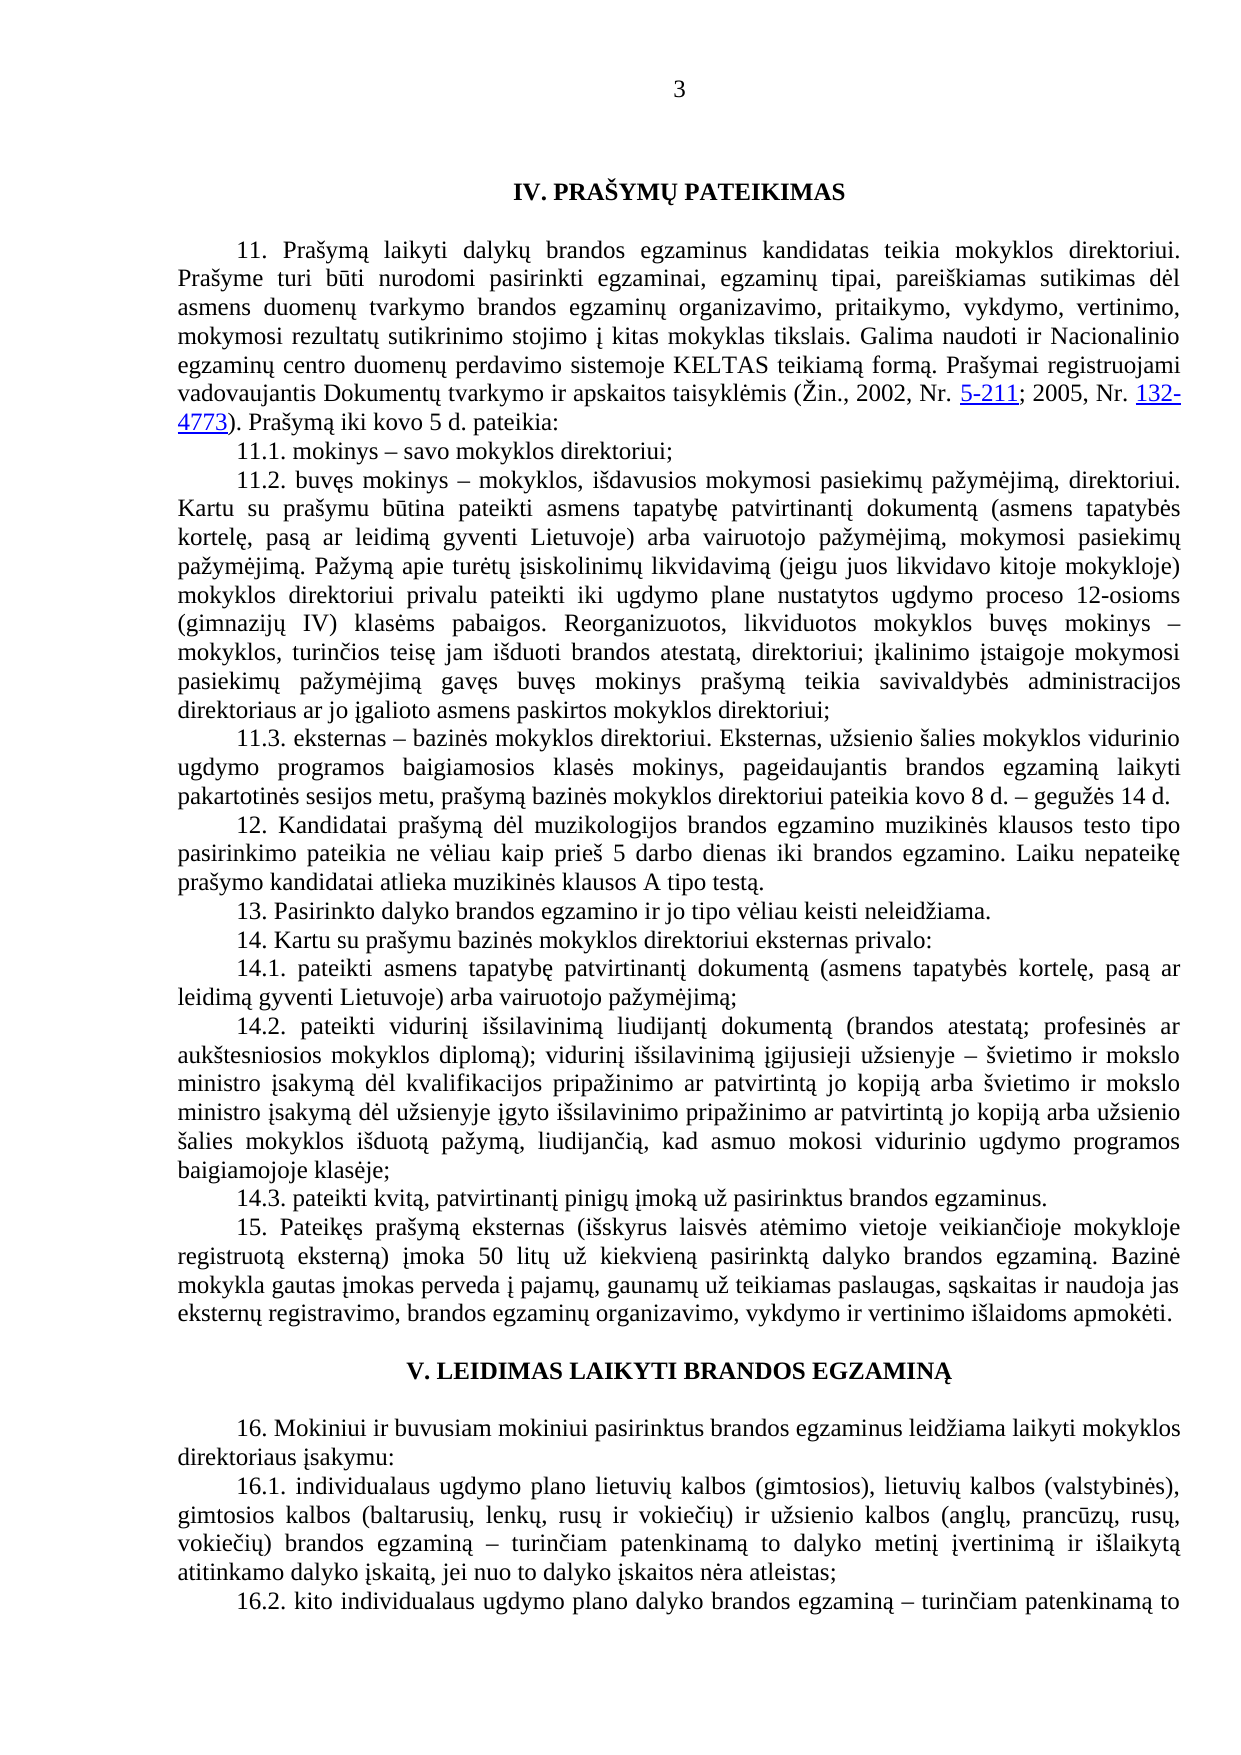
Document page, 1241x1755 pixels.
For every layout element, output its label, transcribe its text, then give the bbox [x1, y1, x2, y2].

text 11.2. buvęs mokinys – mokyklos, išdavusios mokymosi pasiekimų pažymėjimą, direktoriui. Kartu su prašymu būtina pateikti asmens tapatybę patvirtinantį dokumentą (asmens tapatybės kortelę, pasą ar leidimą gyventi Lietuvoje) arba vairuotojo pažymėjimą, mokymosi pasiekimų pažymėjimą. Pažymą apie turėtų įsiskolinimų likvidavimą (jeigu juos likvidavo kitoje mokykloje) mokyklos direktoriui privalu pateikti iki ugdymo plane nustatytos ugdymo proceso 12-osioms (gimnazijų IV) klasėms pabaigos. Reorganizuotos, likviduotos mokyklos buvęs mokinys – mokyklos, turinčios teisę jam išduoti brandos atestatą, direktoriui; įkalinimo įstaigoje mokymosi pasiekimų pažymėjimą gavęs buvęs mokinys prašymą teikia savivaldybės administracijos direktoriaus ar jo įgalioto asmens paskirtos mokyklos direktoriui; [177, 465, 1181, 723]
text 14.3. pateikti kvitą, patvirtinantį pinigų įmoką už pasirinktus brandos egzaminus. [177, 1183, 1181, 1212]
text 11. Prašymą laikyti dalykų brandos egzaminus kandidatas teikia mokyklos direktoriui. Prašyme turi būti nurodomi pasirinkti egzaminai, egzaminų tipai, pareiškiamas sutikimas dėl asmens duomenų tvarkymo brandos egzaminų organizavimo, pritaikymo, vykdymo, vertinimo, mokymosi rezultatų sutikrinimo stojimo į kitas mokyklas tikslais. Galima naudoti ir Nacionalinio egzaminų centro duomenų perdavimo sistemoje KELTAS teikiamą formą. Prašymai registruojami vadovaujantis Dokumentų tvarkymo ir apskaitos taisyklėmis (Žin., 2002, Nr. 5-211; 2005, Nr. 132-4773). Prašymą iki kovo 5 d. pateikia: [177, 235, 1181, 436]
text 14. Kartu su prašymu bazinės mokyklos direktoriui eksternas privalo: [177, 925, 1181, 953]
text 14.1. pateikti asmens tapatybę patvirtinantį dokumentą (asmens tapatybės kortelę, pasą ar leidimą gyventi Lietuvoje) arba vairuotojo pažymėjimą; [177, 953, 1181, 1011]
text 16. Mokiniui ir buvusiam mokiniui pasirinktus brandos egzaminus leidžiama laikyti mokyklos direktoriaus įsakymu: [177, 1413, 1181, 1471]
text 13. Pasirinkto dalyko brandos egzamino ir jo tipo vėliau keisti neleidžiama. [177, 896, 1181, 925]
text 16.2. kito individualaus ugdymo plano dalyko brandos egzaminą – turinčiam patenkinamą to [177, 1586, 1181, 1615]
text 16.1. individualaus ugdymo plano lietuvių kalbos (gimtosios), lietuvių kalbos (valstybinės), gimtosios kalbos (baltarusių, lenkų, rusų ir vokiečių) ir užsienio kalbos (anglų, prancūzų, rusų, vokiečių) brandos egzaminą – turinčiam patenkinamą to dalyko metinį įvertinimą ir išlaikytą atitinkamo dalyko įskaitą, jei nuo to dalyko įskaitos nėra atleistas; [177, 1471, 1181, 1586]
text 11.3. eksternas – bazinės mokyklos direktoriui. Eksternas, užsienio šalies mokyklos vidurinio ugdymo programos baigiamosios klasės mokinys, pageidaujantis brandos egzaminą laikyti pakartotinės sesijos metu, prašymą bazinės mokyklos direktoriui pateikia kovo 8 d. – gegužės 14 d. [177, 723, 1181, 810]
text V. LEIDIMAS LAIKYTI BRANDOS EGZAMINĄ [177, 1356, 1181, 1385]
text IV. PRAŠYMŲ PATEIKIMAS [177, 177, 1181, 206]
text 15. Pateikęs prašymą eksternas (išskyrus laisvės atėmimo vietoje veikiančioje mokykloje registruotą eksterną) įmoka 50 litų už kiekvieną pasirinktą dalyko brandos egzaminą. Bazinė mokykla gautas įmokas perveda į pajamų, gaunamų už teikiamas paslaugas, sąskaitas ir naudoja jas eksternų registravimo, brandos egzaminų organizavimo, vykdymo ir vertinimo išlaidoms apmokėti. [177, 1212, 1181, 1327]
text 12. Kandidatai prašymą dėl muzikologijos brandos egzamino muzikinės klausos testo tipo pasirinkimo pateikia ne vėliau kaip prieš 5 darbo dienas iki brandos egzamino. Laiku nepateikę prašymo kandidatai atlieka muzikinės klausos A tipo testą. [177, 810, 1181, 896]
text 11.1. mokinys – savo mokyklos direktoriui; [177, 436, 1181, 465]
text 14.2. pateikti vidurinį išsilavinimą liudijantį dokumentą (brandos atestatą; profesinės ar aukštesniosios mokyklos diplomą); vidurinį išsilavinimą įgijusieji užsienyje – švietimo ir mokslo ministro įsakymą dėl kvalifikacijos pripažinimo ar patvirtintą jo kopiją arba švietimo ir mokslo ministro įsakymą dėl užsienyje įgyto išsilavinimo pripažinimo ar patvirtintą jo kopiją arba užsienio šalies mokyklos išduotą pažymą, liudijančią, kad asmuo mokosi vidurinio ugdymo programos baigiamojoje klasėje; [177, 1011, 1181, 1183]
